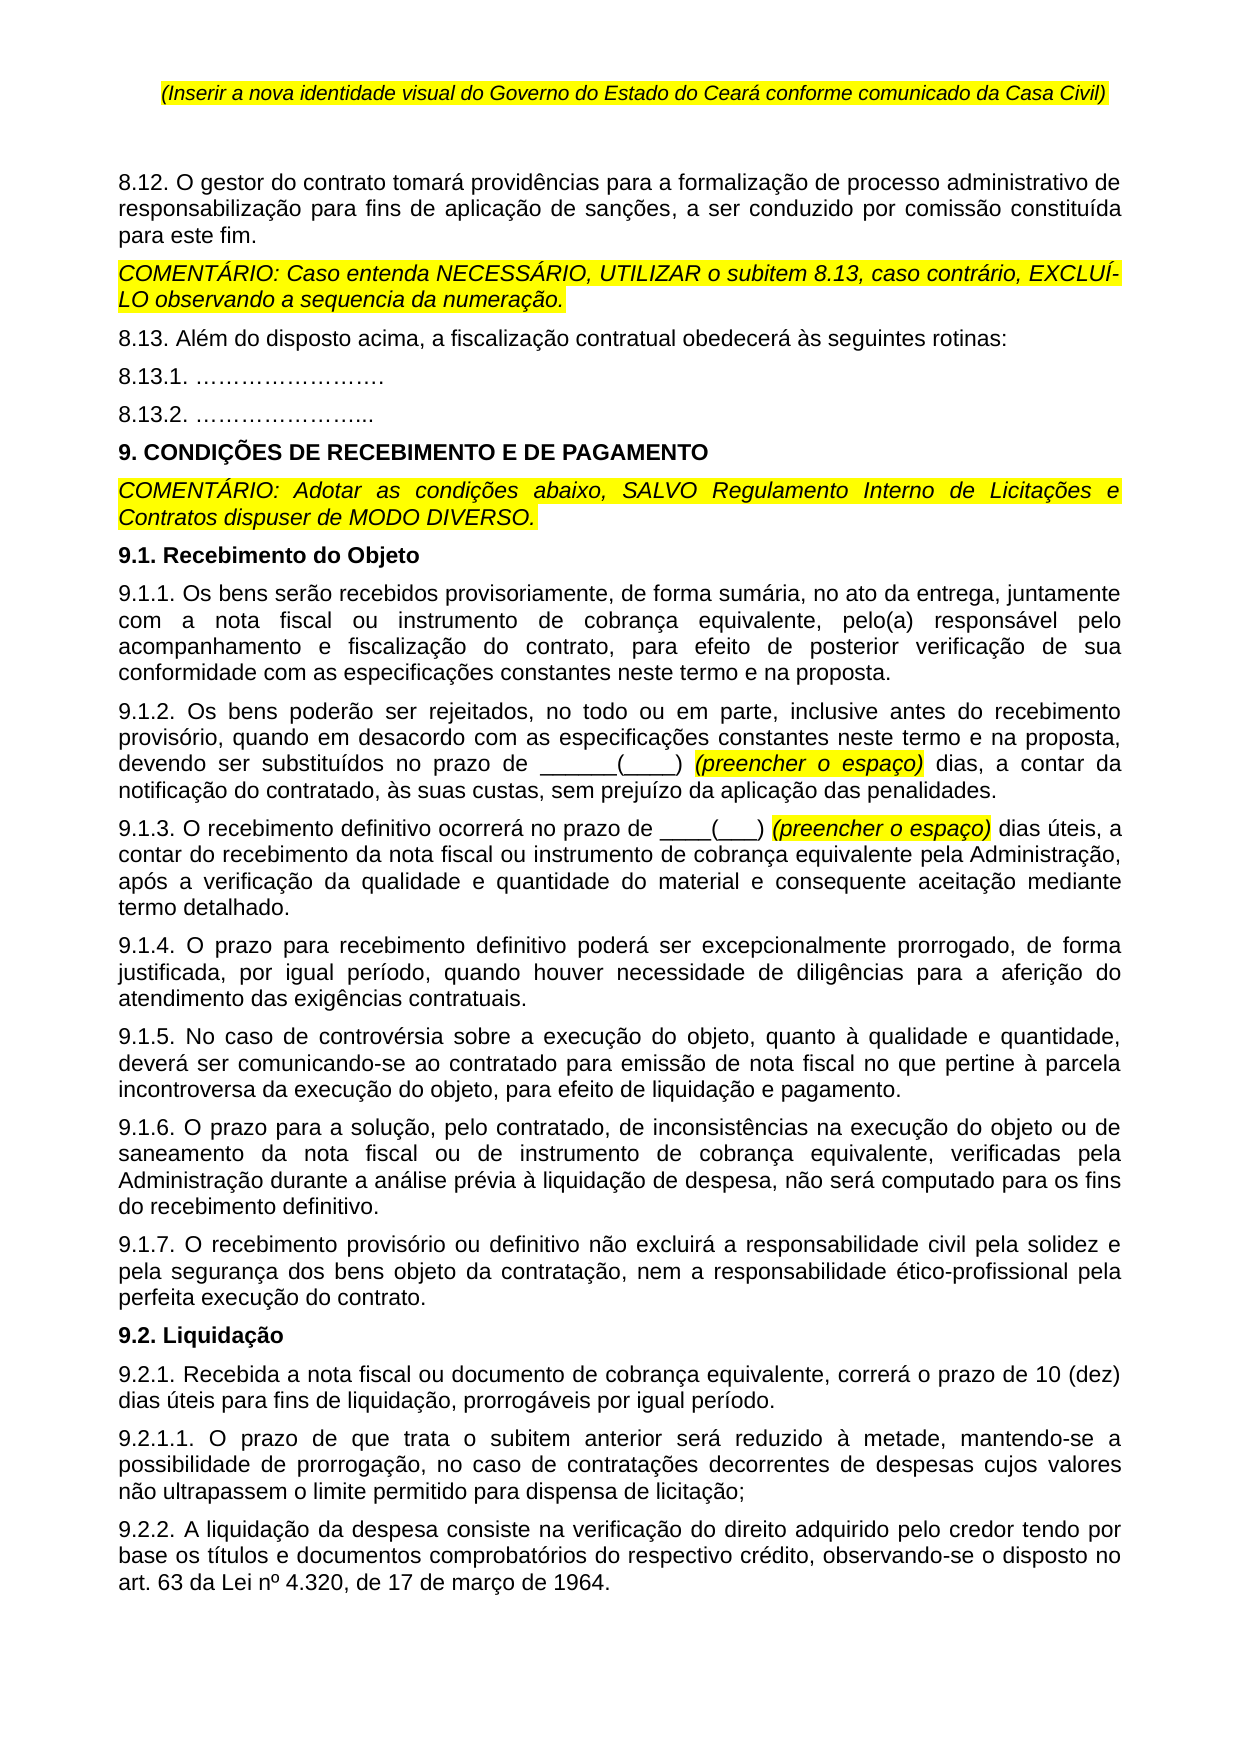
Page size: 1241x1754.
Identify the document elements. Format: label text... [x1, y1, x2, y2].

text 9.1.4. O prazo para recebimento definitivo poderá ser excepcionalmente prorrogado, de forma justificada, por igual período, quando houver necessidade de diligências para a aferição do atendimento das exigências contratuais. [118, 932, 1122, 1011]
text 9.1.6. O prazo para a solução, pelo contratado, de inconsistências na execução do objeto ou de saneamento da nota fiscal ou de instrumento de cobrança equivalente, verificadas pela Administração durante a análise prévia à liquidação de despesa, não será computado para os fins do recebimento definitivo. [118, 1114, 1122, 1219]
text 9.2.1. Recebida a nota fiscal ou documento de cobrança equivalente, correrá o prazo de 10 (dez) dias úteis para fins de liquidação, prorrogáveis por igual período. [118, 1361, 1122, 1413]
text 9. CONDIÇÕES DE RECEBIMENTO E DE PAGAMENTO [118, 439, 1122, 466]
text COMENTÁRIO: Caso entenda NECESSÁRIO, UTILIZAR o subitem 8.13, caso contrário, EXCLUÍ-LO observando a sequencia da numeração. [118, 260, 1122, 313]
text 8.12. O gestor do contrato tomará providências para a formalização de processo administrativo de responsabilização para fins de aplicação de sanções, a ser conduzido por comissão constituída para este fim. [118, 169, 1122, 248]
text 9.1.2. Os bens poderão ser rejeitados, no todo ou em parte, inclusive antes do recebimento provisório, quando em desacordo com as especificações constantes neste termo e na proposta, devendo ser substituídos no prazo de ______(____) (preencher o espaço) dias, a contar da notificação do contratado, às suas custas, sem prejuízo da aplicação das penalidades. [118, 698, 1122, 803]
text COMENTÁRIO: Adotar as condições abaixo, SALVO Regulamento Interno de Licitações e Contratos dispuser de MODO DIVERSO. [118, 477, 1122, 530]
text 8.13.1. ……………………. [118, 363, 1122, 389]
text 9.1.3. O recebimento definitivo ocorrerá no prazo de ____(___) (preencher o espaço) dias úteis, a contar do recebimento da nota fiscal ou instrumento de cobrança equivalente pela Administração, após a verificação da qualidade e quantidade do material e consequente aceitação mediante termo detalhado. [118, 815, 1122, 920]
text 8.13. Além do disposto acima, a fiscalização contratual obedecerá às seguintes rotinas: [118, 324, 1122, 351]
text 9.1.7. O recebimento provisório ou definitivo não excluirá a responsabilidade civil pela solidez e pela segurança dos bens objeto da contratação, nem a responsabilidade ético-profissional pela perfeita execução do contrato. [118, 1231, 1122, 1310]
text 8.13.2. …………………... [118, 401, 1122, 427]
text 9.2.2. A liquidação da despesa consiste na verificação do direito adquirido pelo credor tendo por base os títulos e documentos comprobatórios do respectivo crédito, observando-se o disposto no art. 63 da Lei nº 4.320, de 17 de março de 1964. [118, 1516, 1122, 1595]
text 9.1.5. No caso de controvérsia sobre a execução do objeto, quanto à qualidade e quantidade, deverá ser comunicando-se ao contratado para emissão de nota fiscal no que pertine à parcela incontroversa da execução do objeto, para efeito de liquidação e pagamento. [118, 1023, 1122, 1102]
text 9.1.1. Os bens serão recebidos provisoriamente, de forma sumária, no ato da entrega, juntamente com a nota fiscal ou instrumento de cobrança equivalente, pelo(a) responsável pelo acompanhamento e fiscalização do contrato, para efeito de posterior verificação de sua conformidade com as especificações constantes neste termo e na proposta. [118, 580, 1122, 686]
text 9.1. Recebimento do Objeto [118, 542, 1122, 568]
text 9.2. Liquidação [118, 1322, 1122, 1349]
text 9.2.1.1. O prazo de que trata o subitem anterior será reduzido à metade, mantendo-se a possibilidade de prorrogação, no caso de contratações decorrentes de despesas cujos valores não ultrapassem o limite permitido para dispensa de licitação; [118, 1425, 1122, 1504]
